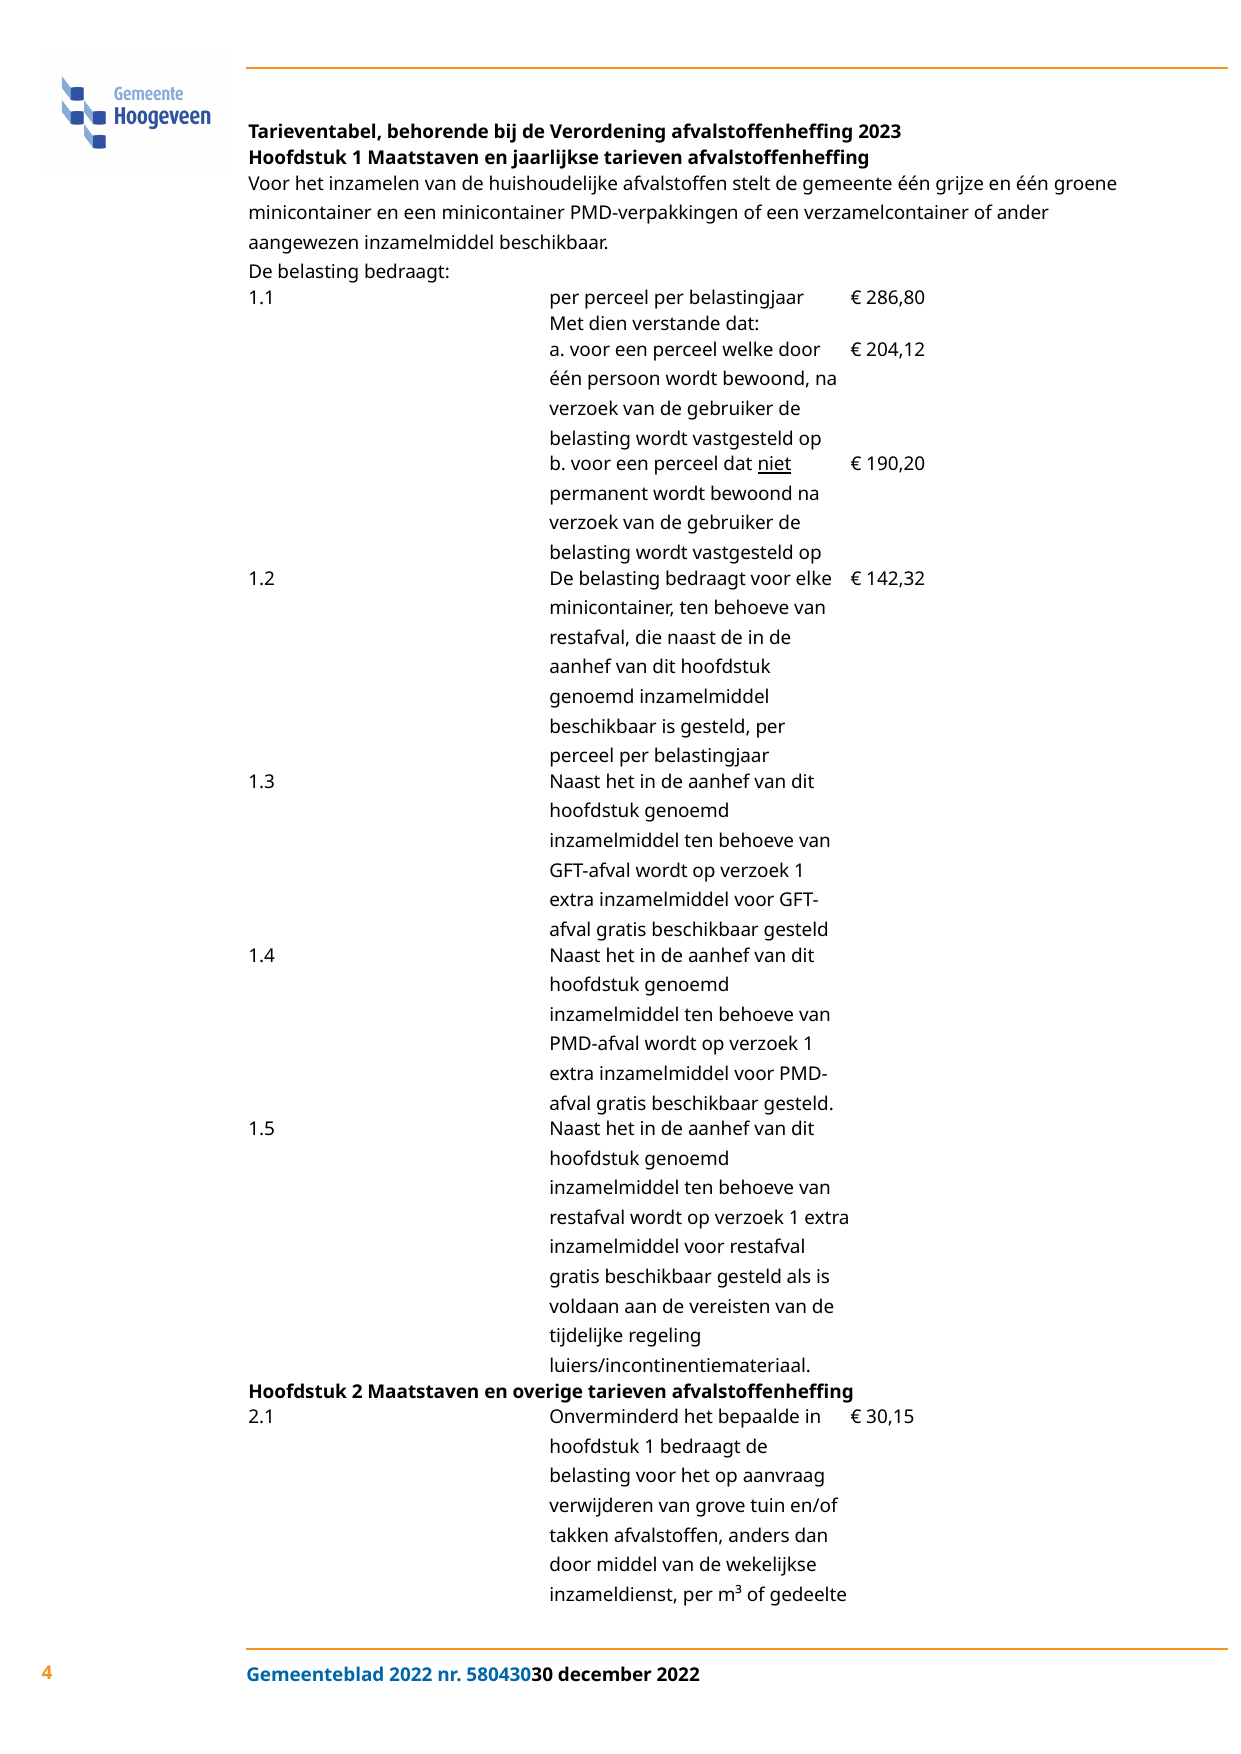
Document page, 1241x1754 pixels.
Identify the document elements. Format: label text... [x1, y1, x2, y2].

table_cell De belasting bedraagt voor elke minicontainer, ten behoeve van restafval, die naast de in de aanhef van dit hoofdstuk genoemd inzamelmiddel beschikbaar is gesteld, per perceel per belastingjaar [549, 565, 850, 768]
table_cell Voor het inzamelen van de huishoudelijke afvalstoffen stelt de gemeente één grijze en één groene minicontainer en een minicontainer PMD-verpakkingen of een verzamelcontainer of ander aangewezen inzamelmiddel beschikbaar. De belasting bedraagt: [248, 170, 1152, 284]
table_cell a. voor een perceel welke door één persoon wordt bewoond, na verzoek van de gebruiker de belasting wordt vastgesteld op [549, 336, 850, 450]
table_cell € 190,20 [850, 450, 1152, 565]
table_cell € 204,12 [850, 336, 1152, 450]
table_cell b. voor een perceel dat niet permanent wordt bewoond na verzoek van de gebruiker de belasting wordt vastgesteld op [549, 450, 850, 565]
table_cell 1.3 [248, 768, 549, 942]
table_cell € 286,80 [850, 285, 1152, 310]
table_cell Onverminderd het bepaalde in hoofdstuk 1 bedraagt de belasting voor het op aanvraag verwijderen van grove tuin en/of takken afvalstoffen, anders dan door middel van de wekelijkse inzameldienst, per m³ of gedeelte [549, 1404, 850, 1607]
table_cell per perceel per belastingjaar [549, 285, 850, 310]
table_header Hoofdstuk 1 Maatstaven en jaarlijkse tarieven afvalstoffenheffing [248, 144, 1152, 170]
table_cell [248, 310, 549, 336]
text Tarieventabel, behorende bij de Verordening afvalstoffenheffing 2023 [248, 116, 1152, 144]
table_cell Naast het in de aanhef van dit hoofdstuk genoemd inzamelmiddel ten behoeve van restafval wordt op verzoek 1 extra inzamelmiddel voor restafval gratis beschikbaar gesteld als is voldaan aan de vereisten van de tijdelijke regeling luiers/incontinentiemateriaal. [549, 1115, 850, 1378]
table_cell 1.4 [248, 942, 549, 1115]
picture [41, 47, 231, 172]
table_cell [850, 942, 1152, 1115]
table_cell [850, 310, 1152, 336]
table_cell 1.2 [248, 565, 549, 768]
table_cell [850, 768, 1152, 942]
table_cell [248, 450, 549, 565]
table_cell € 30,15 [850, 1404, 1152, 1607]
table_cell [850, 1115, 1152, 1378]
table_cell 1.1 [248, 285, 549, 310]
table_cell [248, 336, 549, 450]
table_cell 2.1 [248, 1404, 549, 1607]
table_cell Met dien verstande dat: [549, 310, 850, 336]
table_cell Naast het in de aanhef van dit hoofdstuk genoemd inzamelmiddel ten behoeve van GFT-afval wordt op verzoek 1 extra inzamelmiddel voor GFT-afval gratis beschikbaar gesteld [549, 768, 850, 942]
table_cell 1.5 [248, 1115, 549, 1378]
table_cell Naast het in de aanhef van dit hoofdstuk genoemd inzamelmiddel ten behoeve van PMD-afval wordt op verzoek 1 extra inzamelmiddel voor PMD-afval gratis beschikbaar gesteld. [549, 942, 850, 1115]
table_cell Hoofdstuk 2 Maatstaven en overige tarieven afvalstoffenheffing [248, 1378, 1152, 1403]
table_cell € 142,32 [850, 565, 1152, 768]
